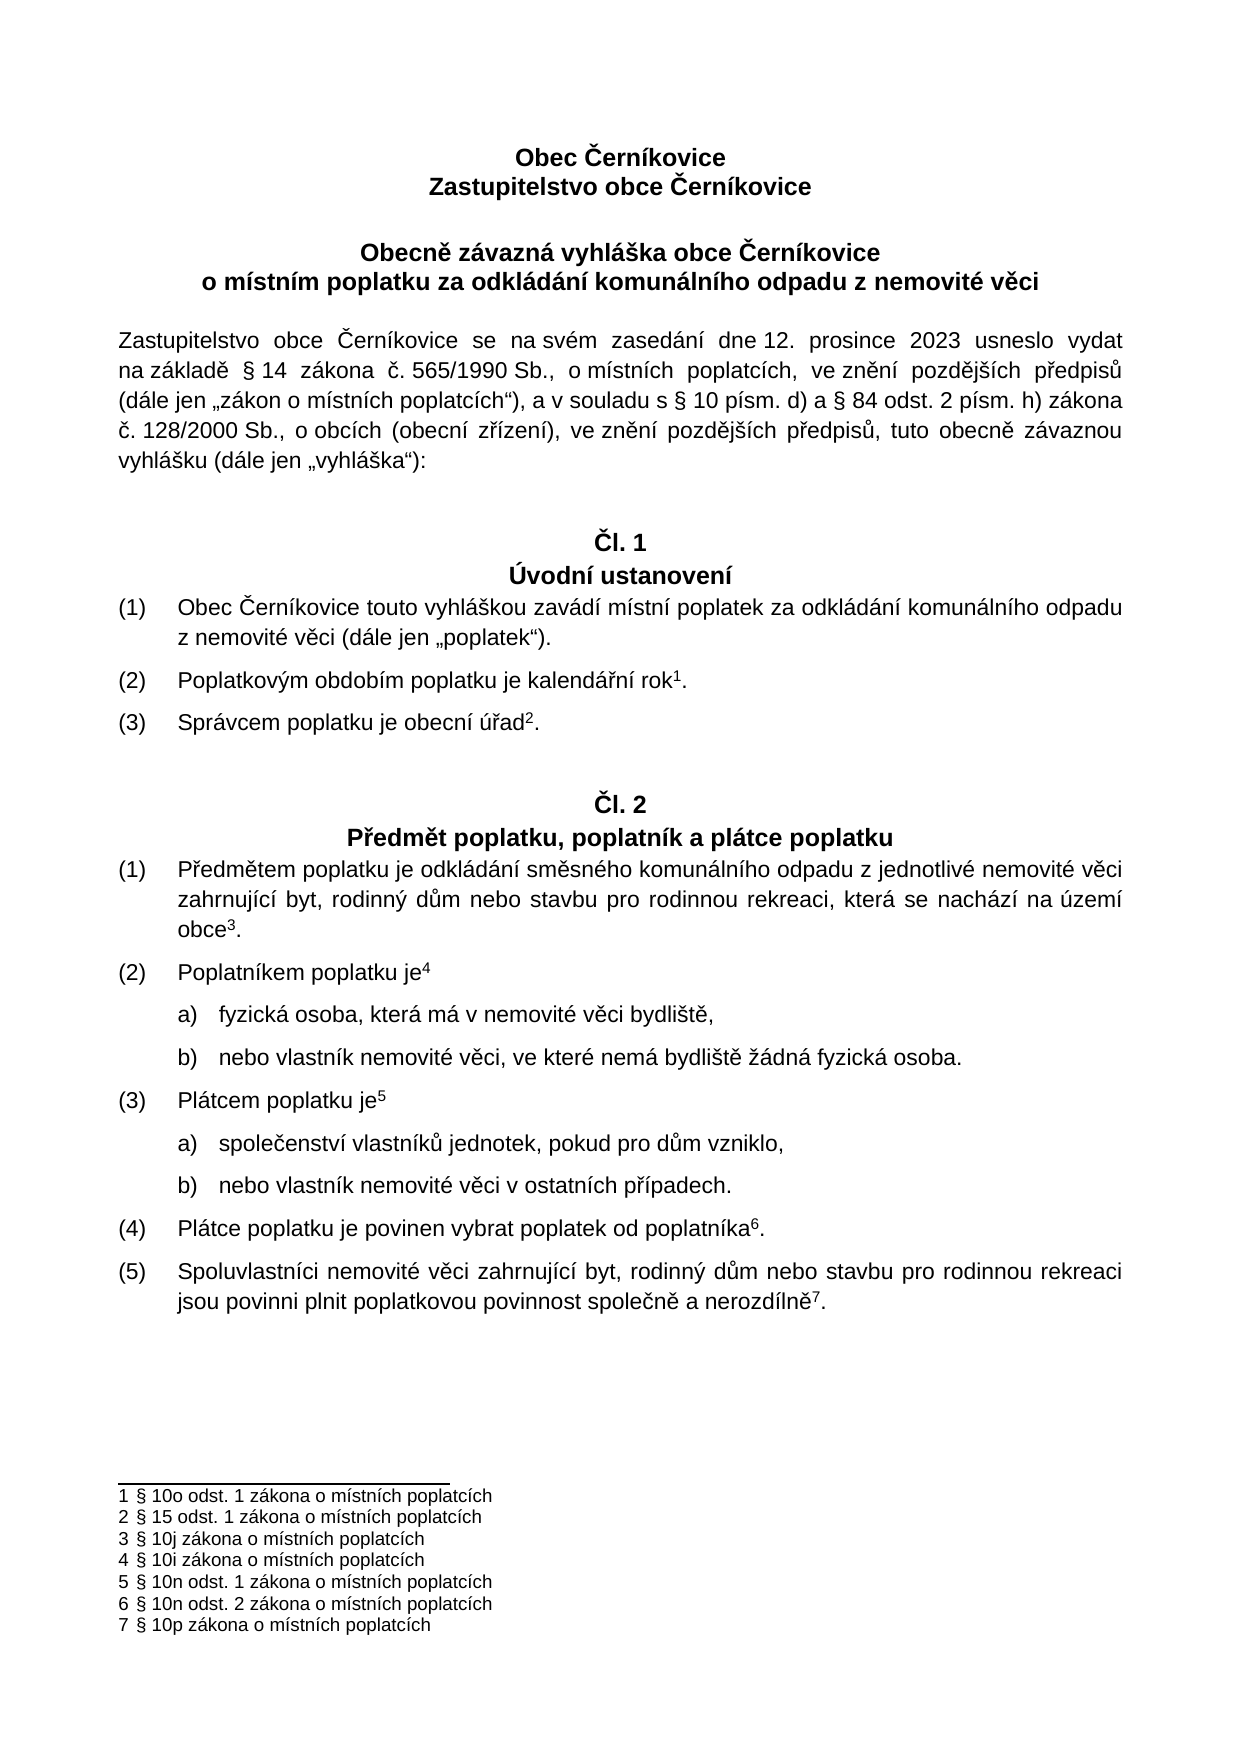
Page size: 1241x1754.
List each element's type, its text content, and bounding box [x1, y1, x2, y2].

subtitle Čl. 2 Předmět poplatku, poplatník a plátce poplatku [118, 789, 1122, 851]
list § 10j zákona o místních poplatcích [118, 1528, 1122, 1549]
list Plátcem poplatku je [118, 1087, 1122, 1113]
list nebo vlastník nemovité věci, ve které nemá bydliště žádná fyzická osoba. [177, 1044, 1122, 1071]
list § 15 odst. 1 zákona o místních poplatcích [118, 1506, 1122, 1528]
list § 10n odst. 1 zákona o místních poplatcích [118, 1571, 1122, 1592]
list Plátce poplatku je povinen vybrat poplatek od poplatníka. [118, 1215, 1122, 1241]
list § 10n odst. 2 zákona o místních poplatcích [118, 1592, 1122, 1614]
list společenství vlastníků jednotek, pokud pro dům vzniklo, [177, 1129, 1122, 1156]
list § 10p zákona o místních poplatcích [118, 1614, 1122, 1635]
list fyzická osoba, která má v nemovité věci bydliště, [177, 1001, 1122, 1028]
list Poplatkovým obdobím poplatku je kalendářní rok. [118, 667, 1122, 693]
list Poplatníkem poplatku je [118, 959, 1122, 985]
subtitle Čl. 1 Úvodní ustanovení [118, 528, 1122, 589]
text Obec Černíkovice Zastupitelstvo obce Černíkovice [118, 143, 1122, 201]
list nebo vlastník nemovité věci v ostatních případech. [177, 1172, 1122, 1199]
list Obec Černíkovice touto vyhláškou zavádí místní poplatek za odkládání komunálního odpadu z nemovité věci (dále jen „poplatek“). [118, 594, 1122, 650]
text Zastupitelstvo obce Černíkovice se na svém zasedání dne 12. prosince 2023 usneslo vydat na základě § 14 zákona č. 565/1990 Sb., o místních poplatcích, ve znění pozdějších předpisů (dále jen „zákon o místních poplatcích“), a v souladu s § 10 písm. d) a § 84 odst. 2 písm. h) zákona č. 128/2000 Sb., o obcích (obecní zřízení), ve znění pozdějších předpisů, tuto obecně závaznou vyhlášku (dále jen „vyhláška“): [118, 327, 1122, 474]
list § 10i zákona o místních poplatcích [118, 1549, 1122, 1571]
list Spoluvlastníci nemovité věci zahrnující byt, rodinný dům nebo stavbu pro rodinnou rekreaci jsou povinni plnit poplatkovou povinnost společně a nerozdílně. [118, 1258, 1122, 1314]
list Správcem poplatku je obecní úřad. [118, 709, 1122, 736]
list § 10o odst. 1 zákona o místních poplatcích [118, 1484, 1122, 1506]
subtitle Obecně závazná vyhláška obce Černíkovice o místním poplatku za odkládání komunálního odpadu z nemovité věci [118, 238, 1122, 295]
list Předmětem poplatku je odkládání směsného komunálního odpadu z jednotlivé nemovité věci zahrnující byt, rodinný dům nebo stavbu pro rodinnou rekreaci, která se nachází na území obce. [118, 856, 1122, 942]
